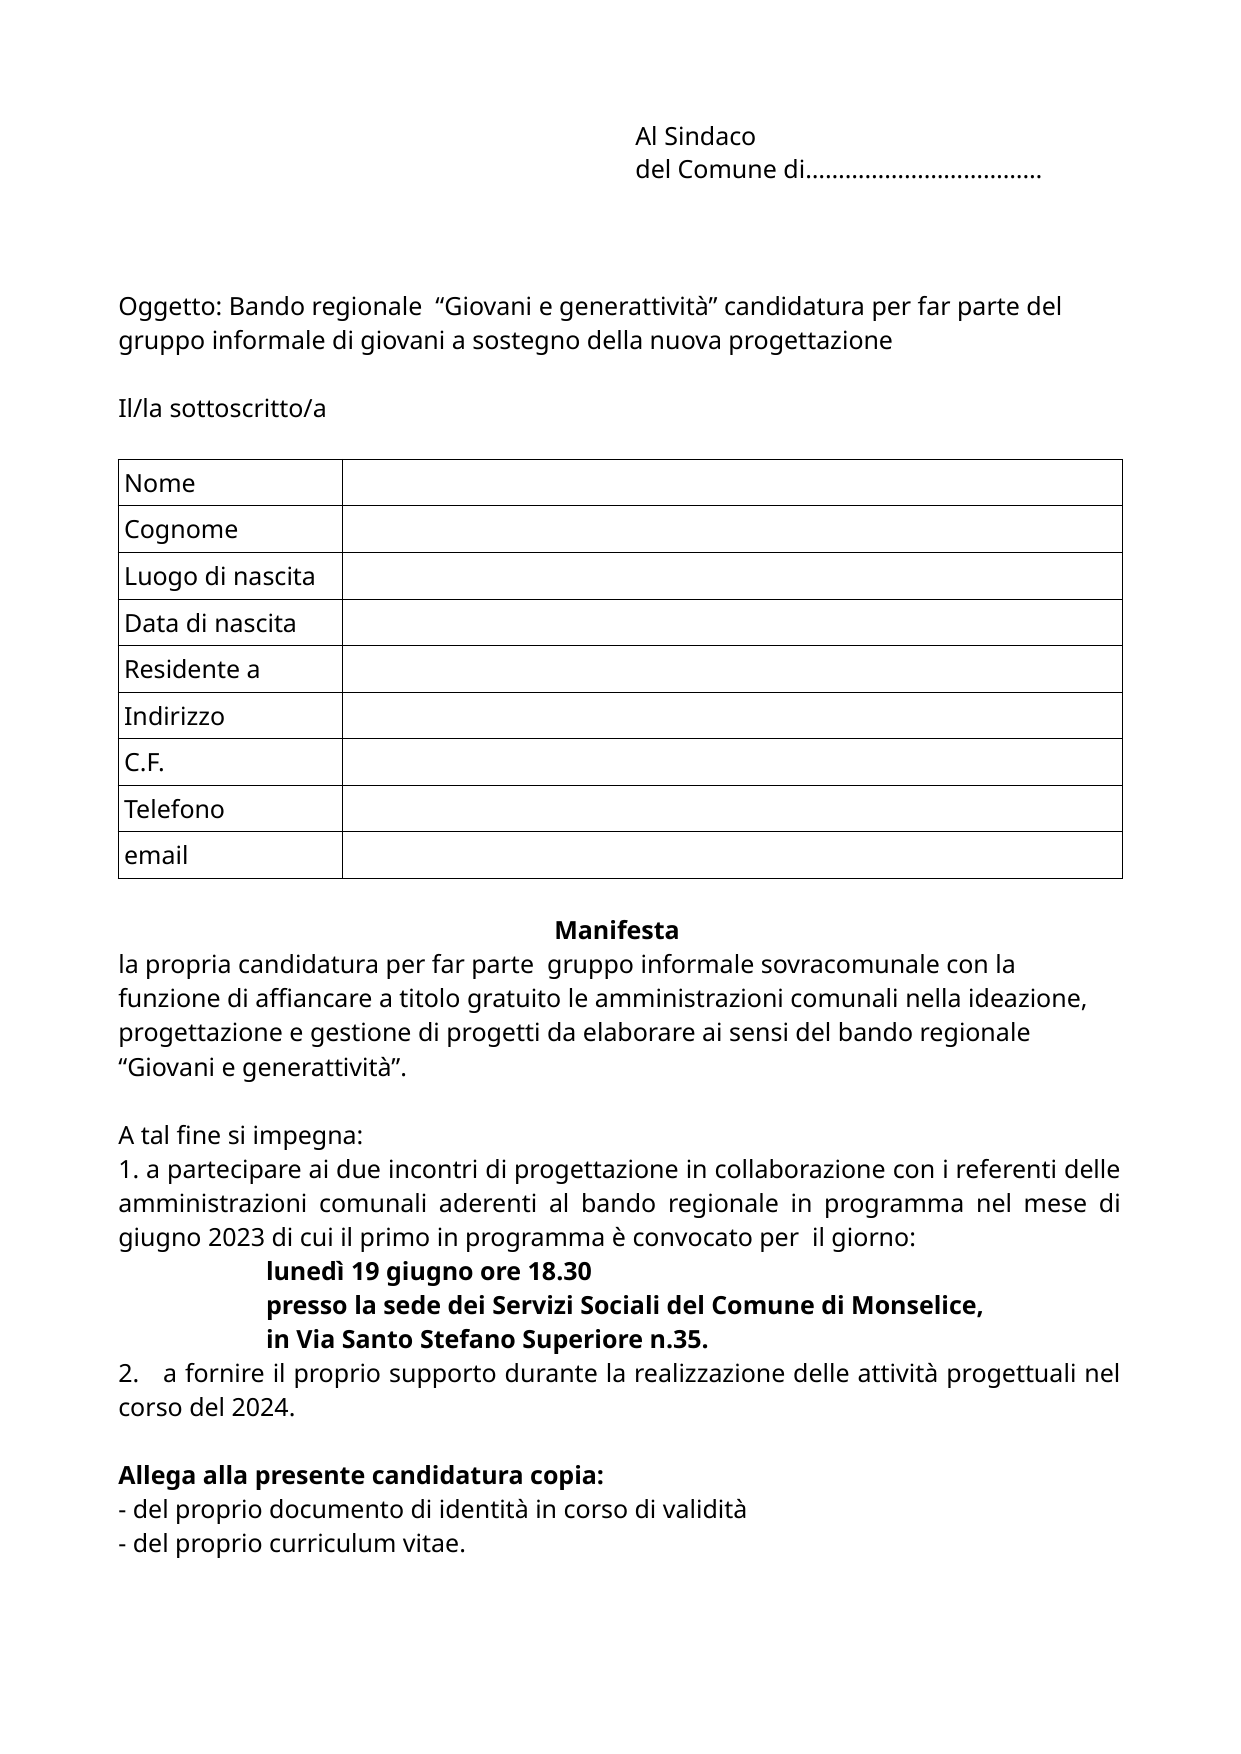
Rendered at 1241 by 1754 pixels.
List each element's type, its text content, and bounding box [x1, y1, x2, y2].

text - del proprio curriculum vitae. [118, 1526, 1122, 1560]
table_header [343, 460, 1122, 505]
table_cell C.F. [119, 739, 342, 785]
table_cell [343, 600, 1122, 645]
table_cell Indirizzo [119, 693, 342, 738]
text 1. a partecipare ai due incontri di progettazione in collaborazione con i referenti delle amministrazioni comunali aderenti al bando regionale in programma nel mese di giugno 2023 di cui il primo in programma è convocato per il giorno: [118, 1151, 1122, 1253]
table_cell [343, 693, 1122, 738]
text la propria candidatura per far parte gruppo informale sovracomunale con la funzione di affiancare a titolo gratuito le amministrazioni comunali nella ideazione, progettazione e gestione di progetti da elaborare ai sensi del bando regionale “Giovani e generattività”. [118, 947, 1122, 1083]
text - del proprio documento di identità in corso di validità [118, 1492, 1122, 1526]
text Al Sindaco [118, 118, 1122, 152]
table_header Nome [119, 460, 342, 505]
text presso la sede dei Servizi Sociali del Comune di Monselice, [118, 1288, 1122, 1322]
text lunedì 19 giugno ore 18.30 [118, 1253, 1122, 1288]
table_cell Residente a [119, 646, 342, 692]
text A tal fine si impegna: [118, 1117, 1122, 1151]
text Manifesta [118, 913, 1122, 947]
table_cell email [119, 832, 342, 878]
text del Comune di……………………………… [118, 152, 1122, 186]
table_cell [343, 553, 1122, 598]
table_cell Data di nascita [119, 600, 342, 645]
table_cell [343, 832, 1122, 878]
text 2. a fornire il proprio supporto durante la realizzazione delle attività progettuali nel corso del 2024. [118, 1356, 1122, 1424]
text Oggetto: Bando regionale “Giovani e generattività” candidatura per far parte del gruppo informale di giovani a sostegno della nuova progettazione [118, 288, 1122, 357]
table_cell Luogo di nascita [119, 553, 342, 598]
text Il/la sottoscritto/a [118, 391, 1122, 425]
table_cell Cognome [119, 506, 342, 552]
table_cell [343, 739, 1122, 785]
table_cell Telefono [119, 786, 342, 831]
text in Via Santo Stefano Superiore n.35. [118, 1322, 1122, 1356]
table_cell [343, 646, 1122, 692]
text Allega alla presente candidatura copia: [118, 1458, 1122, 1492]
table_cell [343, 506, 1122, 552]
table_cell [343, 786, 1122, 831]
